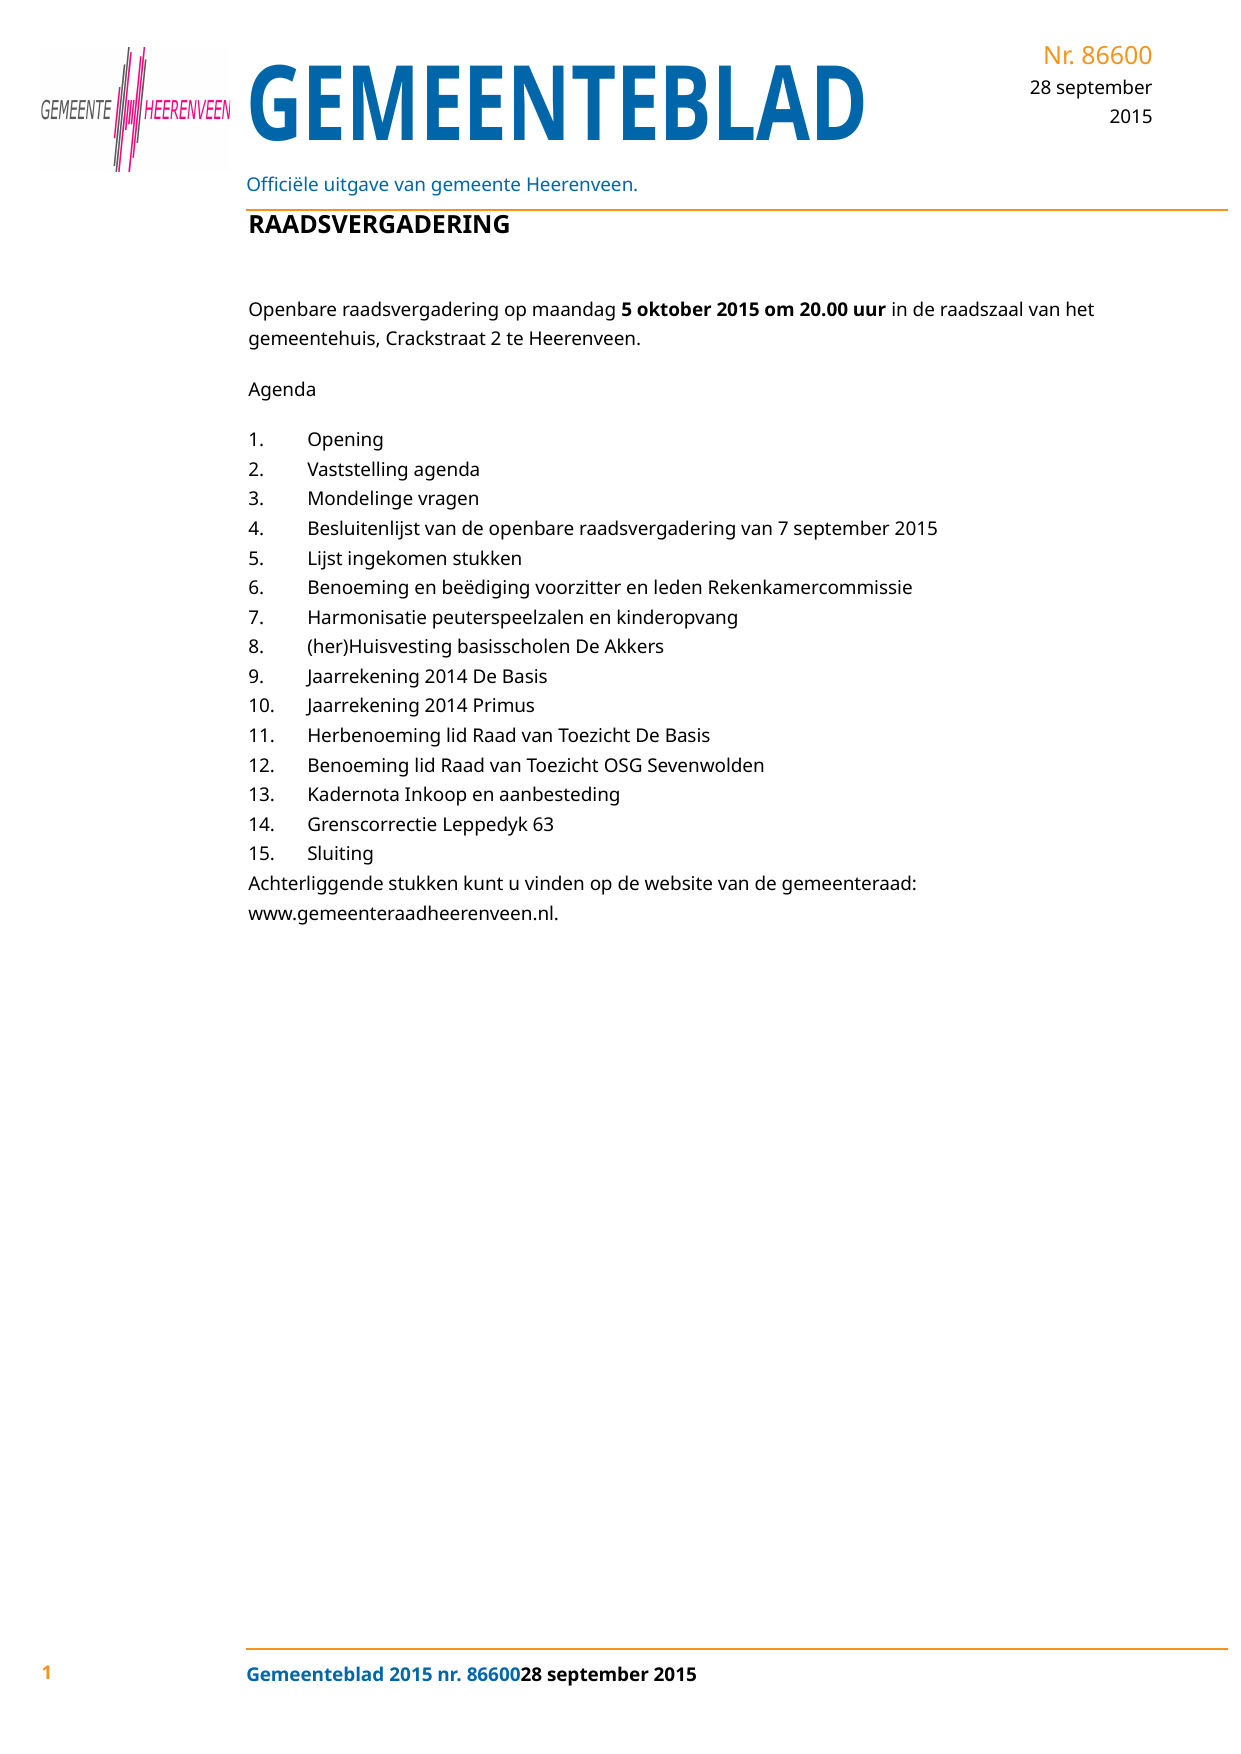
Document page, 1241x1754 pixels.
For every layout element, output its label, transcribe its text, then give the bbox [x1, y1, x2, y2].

list Sluiting [248, 841, 1152, 866]
text RAADSVERGADERING [248, 211, 1152, 241]
list (her)Huisvesting basisscholen De Akkers [248, 633, 1152, 659]
list Lijst ingekomen stukken [248, 545, 1152, 571]
list Opening [248, 426, 1152, 452]
list Benoeming en beëdiging voorzitter en leden Rekenkamercommissie [248, 574, 1152, 600]
list Grenscorrectie Leppedyk 63 [248, 811, 1152, 837]
text Achterliggende stukken kunt u vinden op de website van de gemeenteraad: www.gemeenteraadheerenveen.nl. [248, 870, 1152, 926]
list Jaarrekening 2014 Primus [248, 693, 1152, 718]
list Benoeming lid Raad van Toezicht OSG Sevenwolden [248, 752, 1152, 778]
text Openbare raadsvergadering op maandag 5 oktober 2015 om 20.00 uur in de raadszaal van het gemeentehuis, Crackstraat 2 te Heerenveen. [248, 296, 1152, 351]
list Jaarrekening 2014 De Basis [248, 663, 1152, 689]
list Mondelinge vragen [248, 486, 1152, 511]
list Harmonisatie peuterspeelzalen en kinderopvang [248, 604, 1152, 630]
list Besluitenlijst van de openbare raadsvergadering van 7 september 2015 [248, 515, 1152, 541]
list Herbenoeming lid Raad van Toezicht De Basis [248, 722, 1152, 748]
text Agenda [248, 376, 1152, 402]
picture [41, 47, 231, 172]
list Vaststelling agenda [248, 456, 1152, 482]
list Kadernota Inkoop en aanbesteding [248, 781, 1152, 807]
